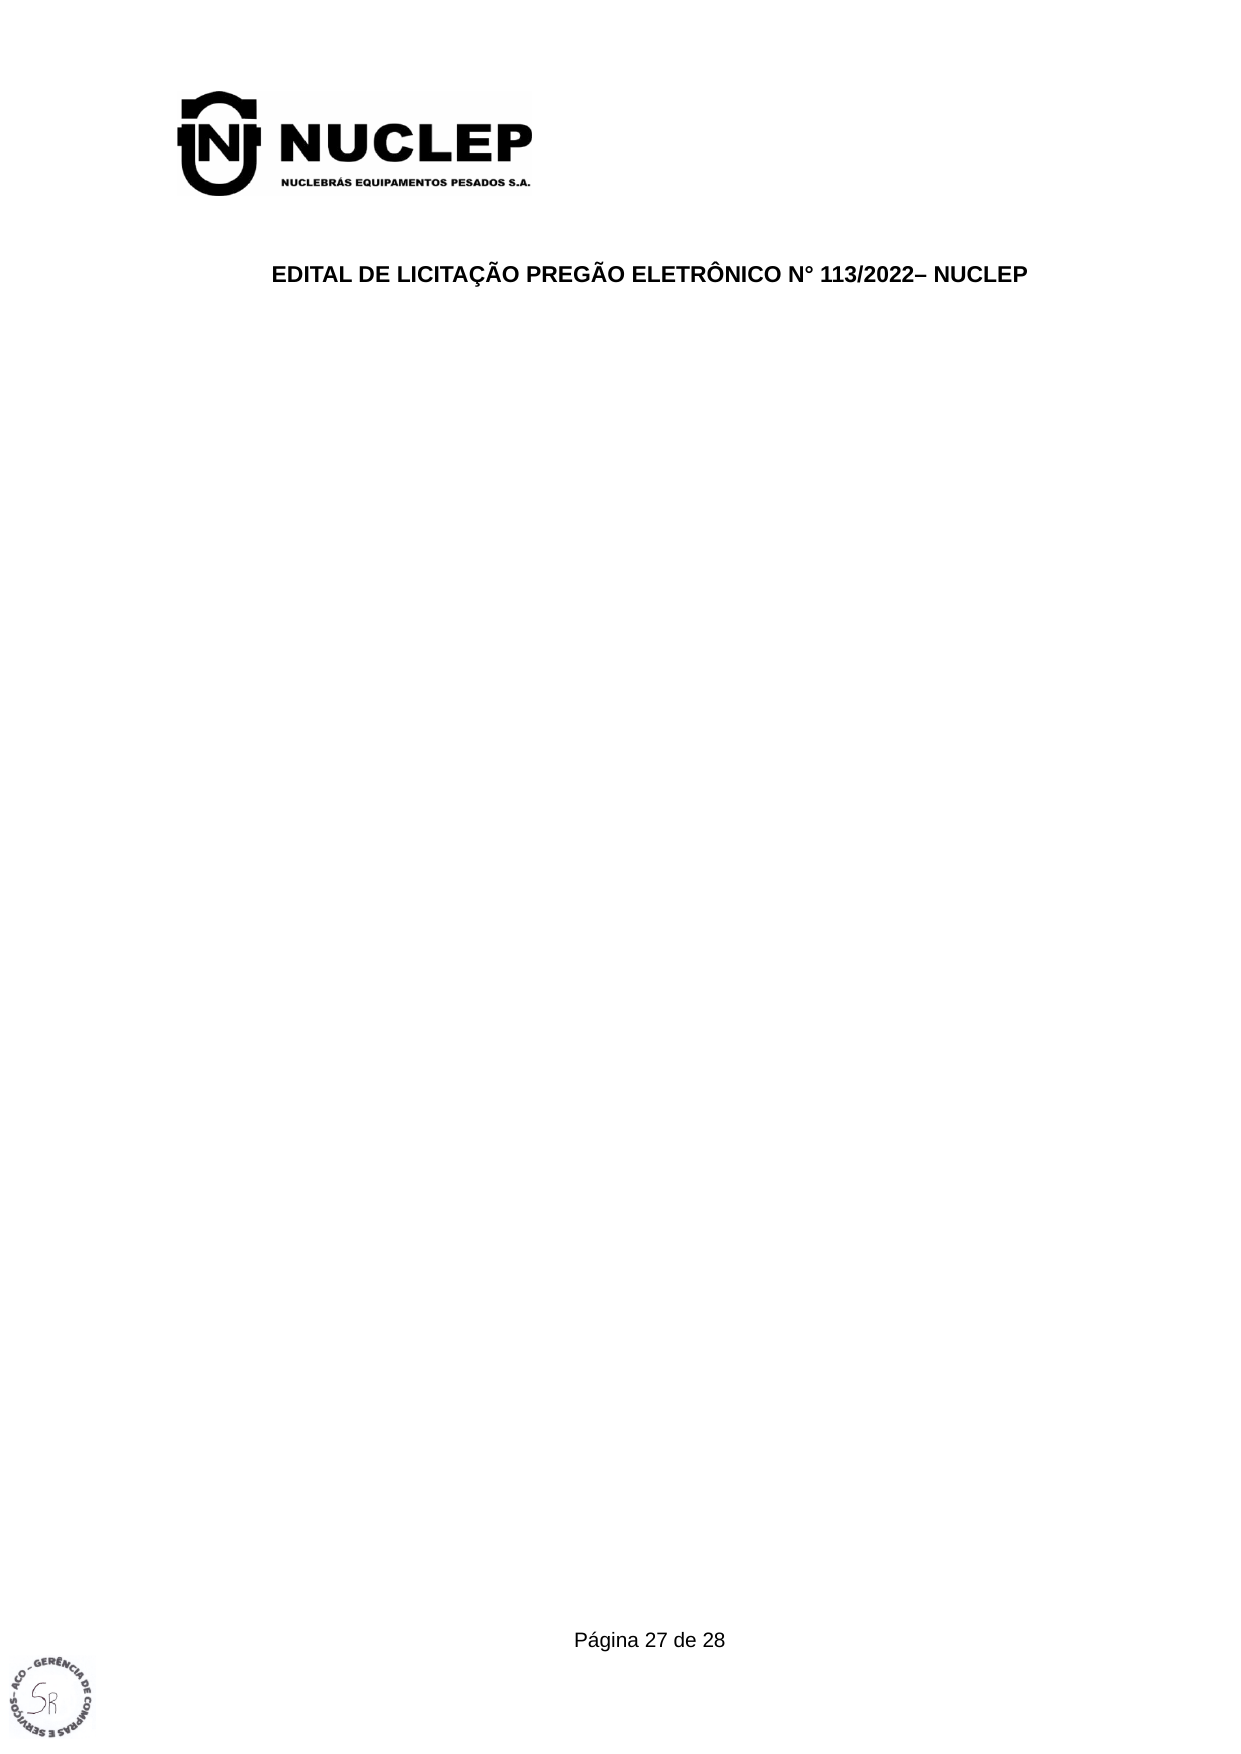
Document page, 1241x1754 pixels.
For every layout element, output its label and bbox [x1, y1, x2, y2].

picture [177, 91, 532, 196]
picture [8, 1655, 98, 1739]
